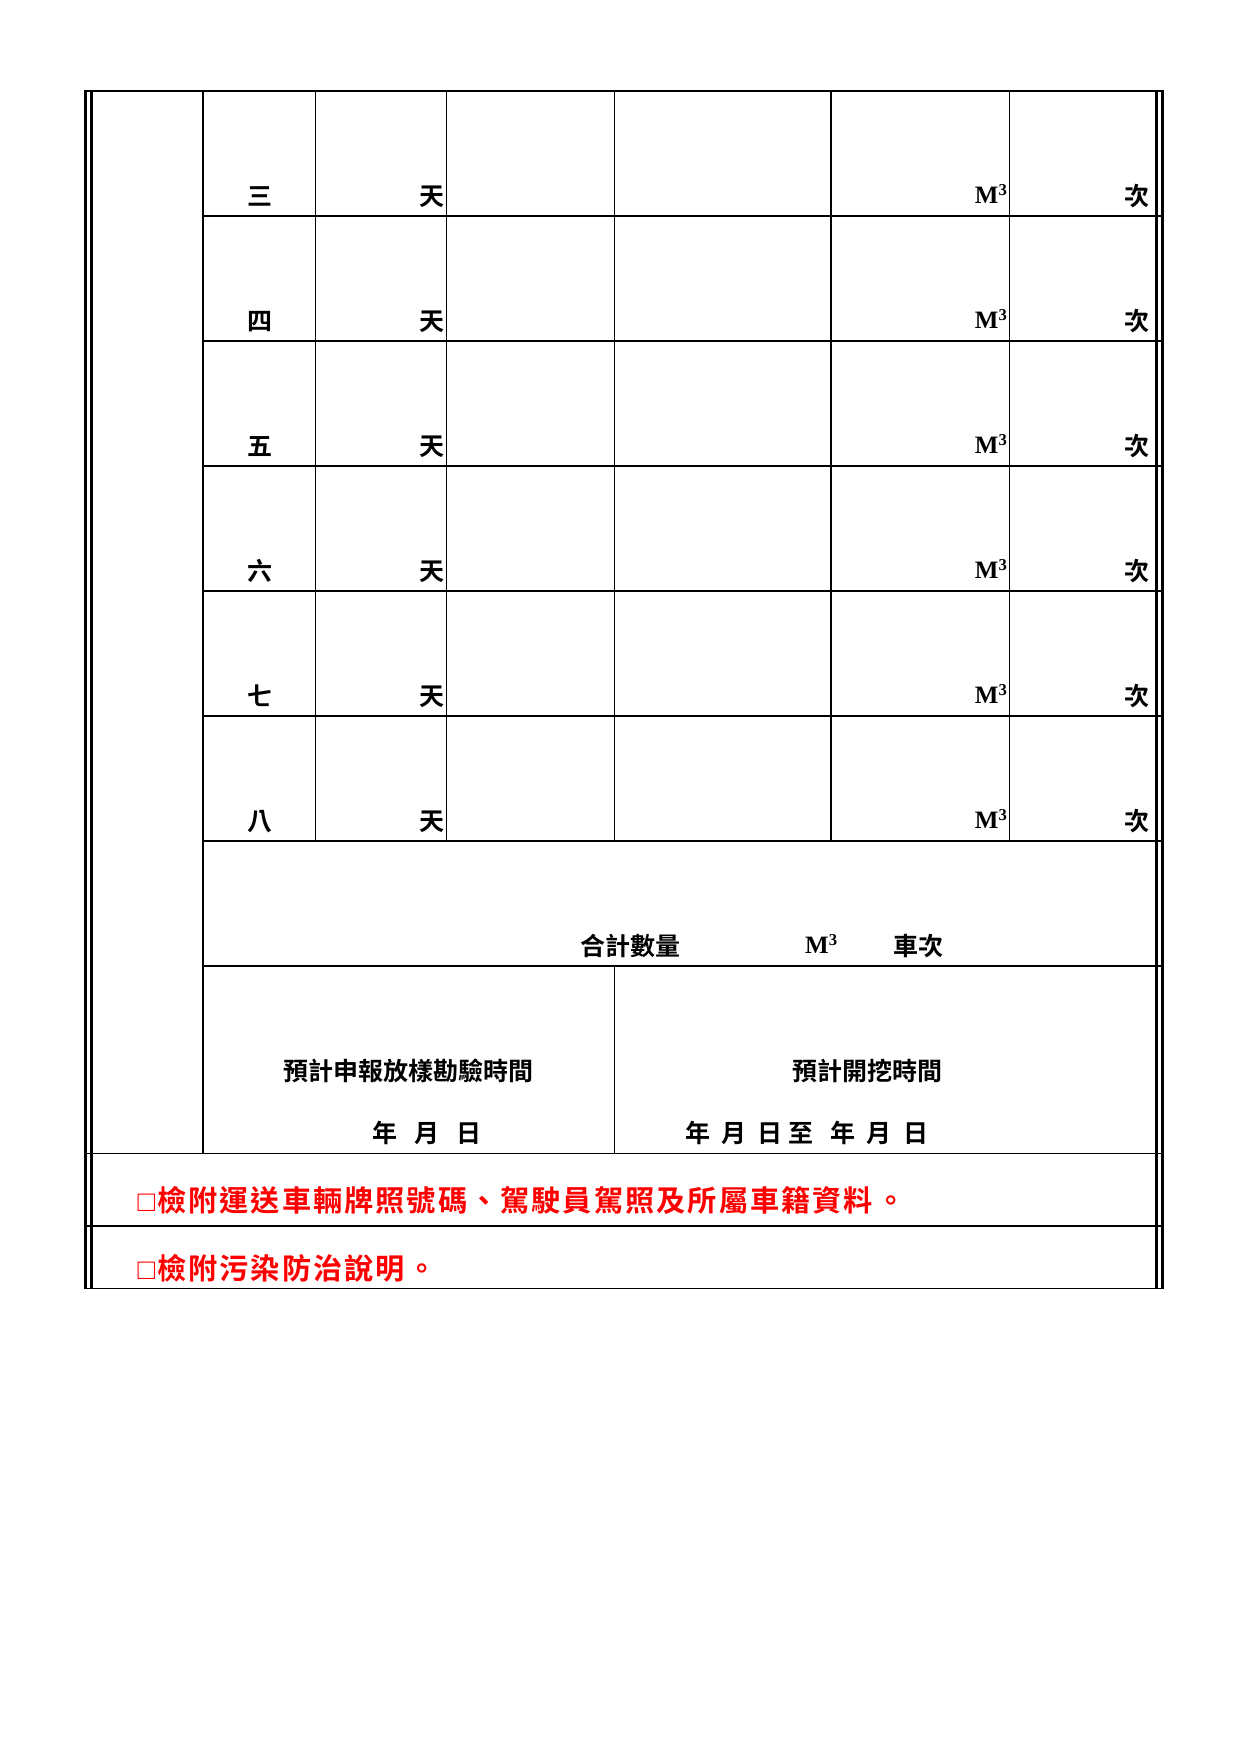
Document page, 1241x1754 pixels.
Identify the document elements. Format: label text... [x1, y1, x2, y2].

table_cell [447, 592, 614, 715]
table_cell 預計申報放樣勘驗時間 年 月 日 [204, 967, 614, 1152]
table_cell 天 [316, 592, 446, 715]
table_cell [447, 217, 614, 340]
table_cell 六 [204, 467, 315, 590]
table_cell M3 [832, 592, 1009, 715]
table_cell [93, 92, 202, 1152]
table_cell 天 [316, 217, 446, 340]
table_cell 天 [316, 717, 446, 840]
table_cell [615, 217, 830, 340]
table_cell M3 [832, 467, 1009, 590]
table_cell [615, 592, 830, 715]
table_cell [615, 467, 830, 590]
table_cell 次 [1010, 467, 1155, 590]
table_cell M3 [832, 342, 1009, 465]
table_cell 合計數量 M3 車次 [204, 842, 1155, 965]
table_cell 天 [316, 342, 446, 465]
table_cell 次 [1010, 717, 1155, 840]
table_cell 預計開挖時間 年 月 日 至 年 月 日 [615, 967, 1155, 1152]
table_cell [447, 467, 614, 590]
table_cell 次 [1010, 342, 1155, 465]
table_cell □檢附運送車輛牌照號碼、駕駛員駕照及所屬車籍資料。 [93, 1154, 1155, 1225]
table_cell 八 [204, 717, 315, 840]
table_cell □檢附污染防治說明。 [93, 1227, 1155, 1288]
table_cell 次 [1010, 217, 1155, 340]
table_cell 三 [204, 92, 315, 215]
table_cell [447, 92, 614, 215]
table_cell 次 [1010, 92, 1155, 215]
table_cell 次 [1010, 592, 1155, 715]
table_cell M3 [832, 717, 1009, 840]
table_cell 七 [204, 592, 315, 715]
table_cell 五 [204, 342, 315, 465]
table_cell [447, 717, 614, 840]
table_cell 天 [316, 92, 446, 215]
table_cell [615, 92, 830, 215]
table_cell [447, 342, 614, 465]
table_cell 天 [316, 467, 446, 590]
table_cell M3 [832, 217, 1009, 340]
table_cell [615, 342, 830, 465]
table_cell M3 [832, 92, 1009, 215]
table_cell 四 [204, 217, 315, 340]
table_cell [615, 717, 830, 840]
